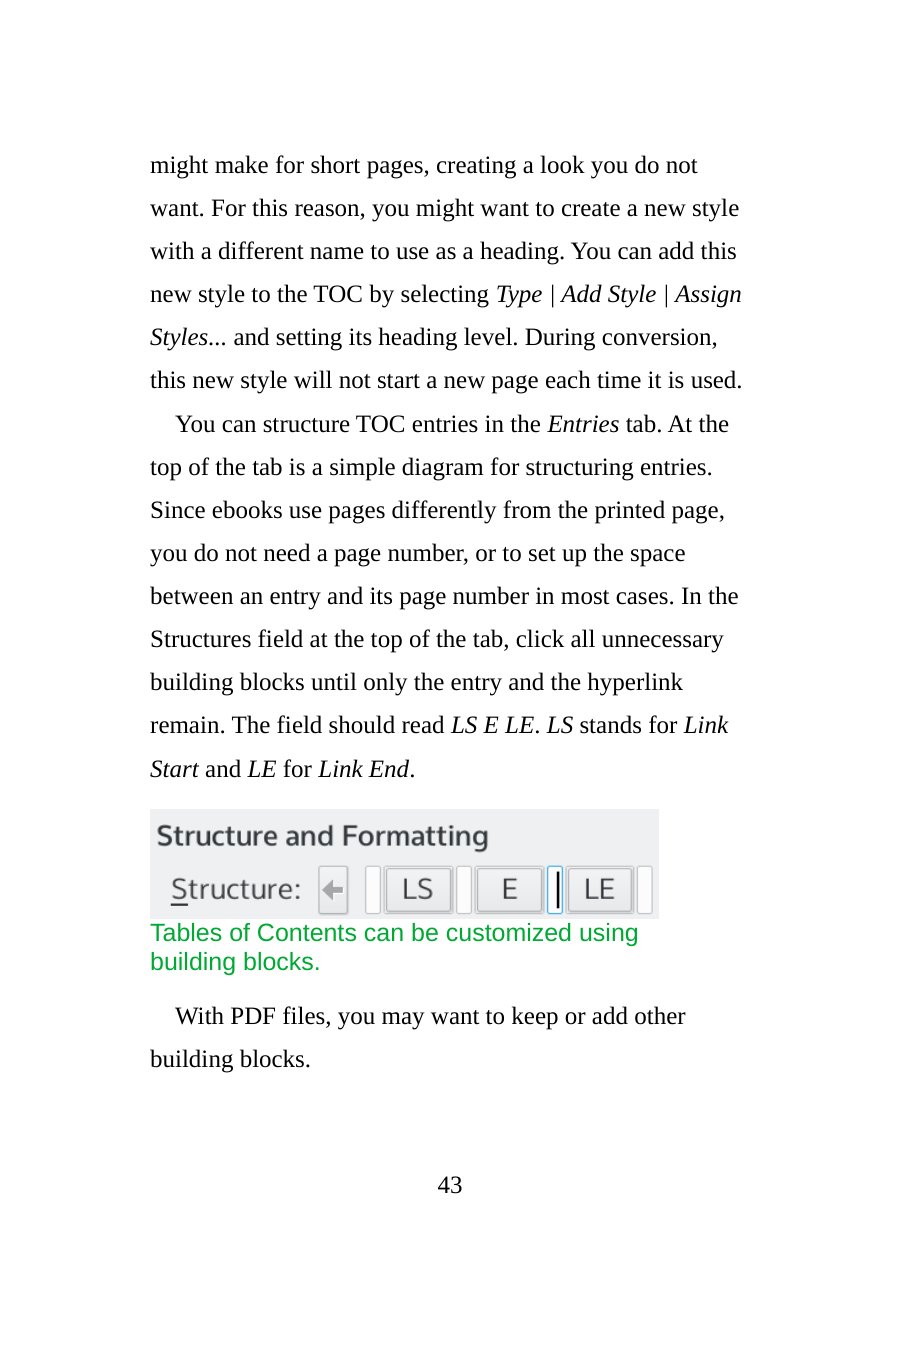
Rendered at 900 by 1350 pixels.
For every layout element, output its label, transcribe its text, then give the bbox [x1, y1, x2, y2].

text might make for short pages, creating a look you do not want. For this reason, you might want to create a new style with a different name to use as a heading. You can add this new style to the TOC by selecting Type | Add Style | Assign Styles... and setting its heading level. During conversion, this new style will not start a new page each time it is used. [150, 150, 750, 394]
picture [150, 809, 659, 919]
text With PDF files, you may want to keep or add other building blocks. [150, 1001, 750, 1073]
text Tables of Contents can be customized using building blocks. [150, 919, 659, 976]
text You can structure TOC entries in the Entries tab. At the top of the tab is a simple diagram for structuring entries. Since ebooks use pages differently from the printed page, you do not need a page number, or to set up the space between an entry and its page number in most cases. In the Structures field at the top of the tab, click all unnecessary building blocks until only the entry and the hyperlink remain. The field should read LS E LE. LS stands for Link Start and LE for Link End. [150, 409, 750, 782]
